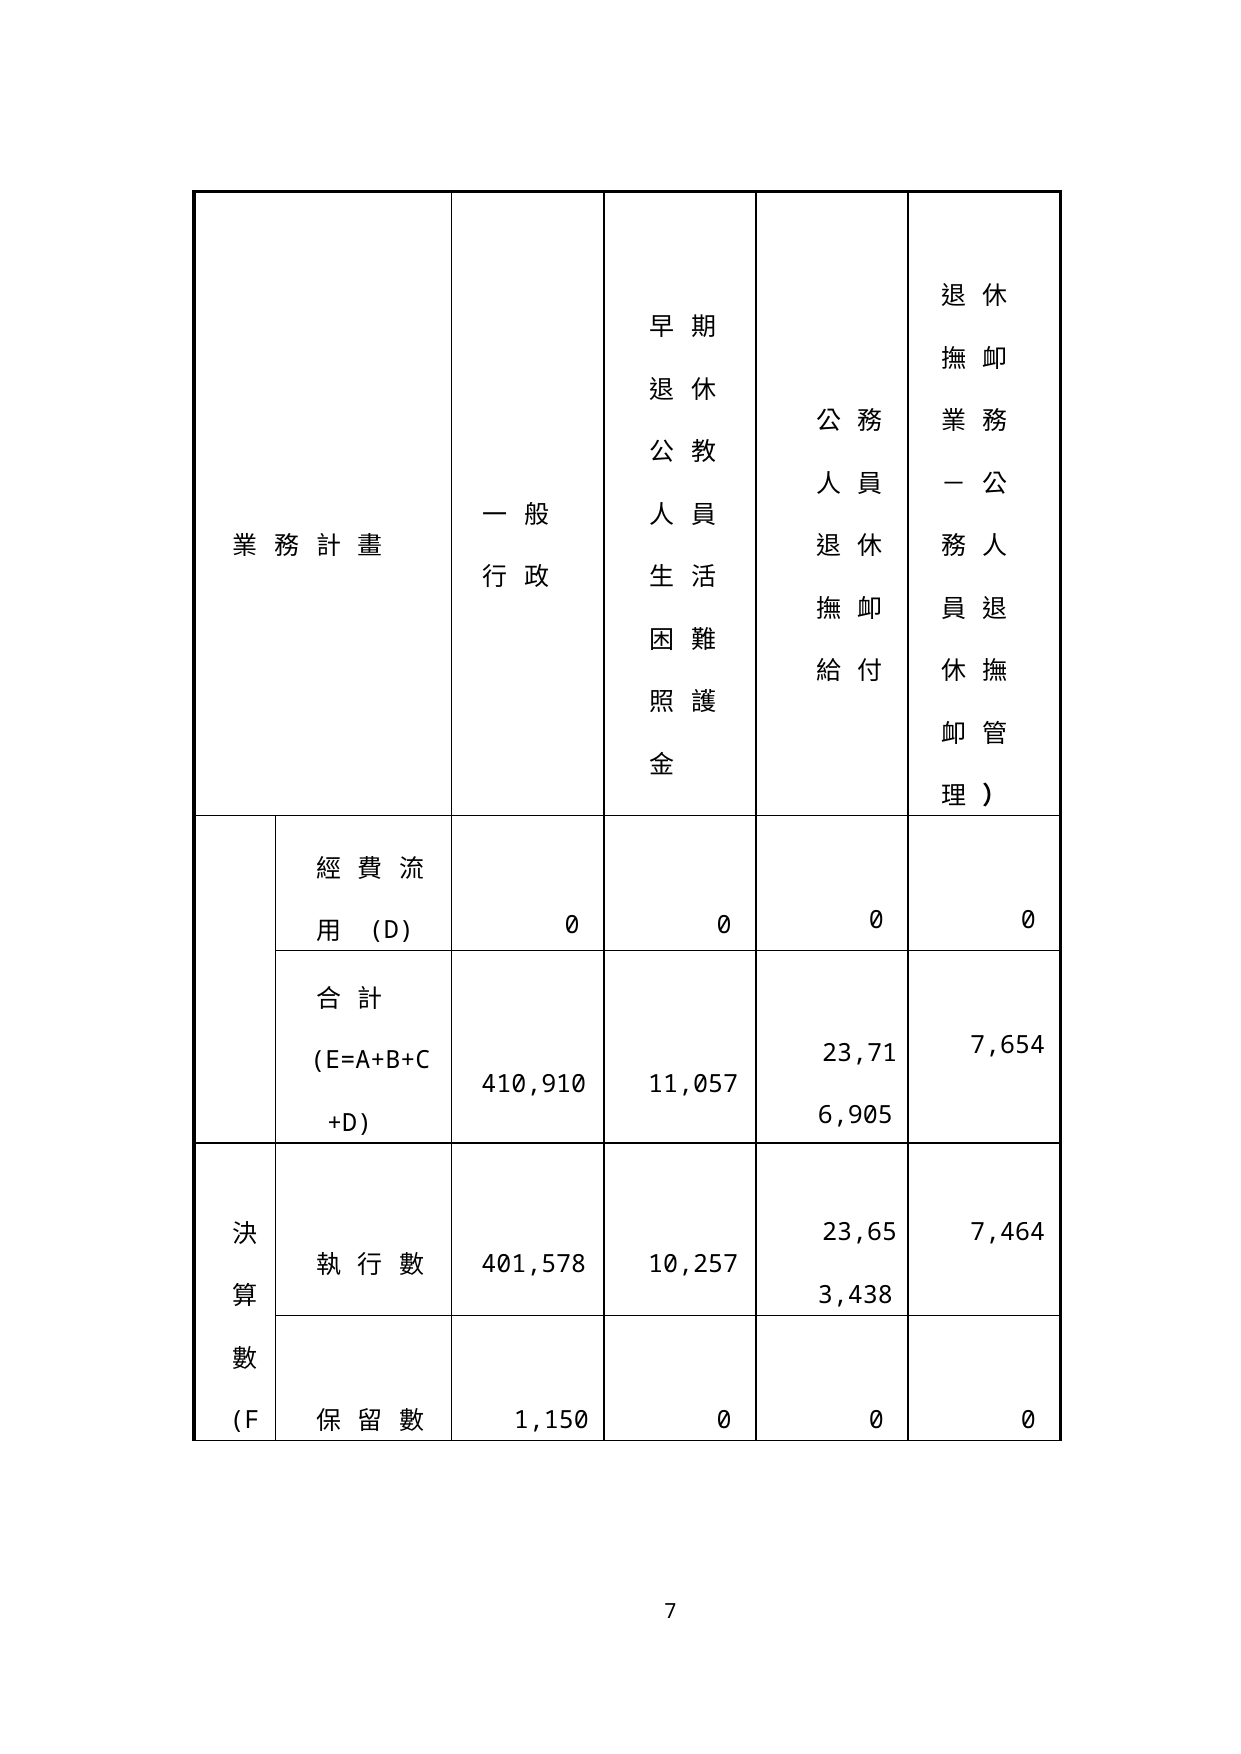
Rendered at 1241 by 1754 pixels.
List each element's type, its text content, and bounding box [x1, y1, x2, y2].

table_cell 決算數(F) [196, 1144, 275, 1439]
table_cell 經費流用(D) [276, 816, 451, 949]
table_cell 23,653,438 [757, 1144, 907, 1314]
table_cell 10,257 [605, 1144, 755, 1314]
table_header 公務人員退休撫卹給付 [757, 193, 907, 814]
table_cell 0 [757, 816, 907, 949]
table_header 一般行政 [452, 193, 603, 814]
table_cell 執行數 [276, 1144, 451, 1314]
table_cell 0 [605, 1316, 755, 1439]
table_cell 11,057 [605, 951, 755, 1142]
table_cell 保留數 [276, 1316, 451, 1439]
table_cell 0 [757, 1316, 907, 1439]
table_cell 1,150 [452, 1316, 603, 1439]
table_header 業務計畫 [196, 193, 451, 814]
table_cell 0 [605, 816, 755, 949]
table_cell [196, 816, 275, 1142]
table_cell 0 [909, 1316, 1059, 1439]
table_cell 401,578 [452, 1144, 603, 1314]
table_cell 410,910 [452, 951, 603, 1142]
table_cell 0 [452, 816, 603, 949]
table_header 退休撫卹業務－公務人員退休撫卹管理） [909, 193, 1059, 814]
table_cell 7,654 [909, 951, 1059, 1142]
table_cell 7,464 [909, 1144, 1059, 1314]
table_cell 合計(E=A+B+C+D) [276, 951, 451, 1142]
table_cell 0 [909, 816, 1059, 949]
table_header 早期退休公教人員生活困難照護金 [605, 193, 755, 814]
table_cell 23,716,905 [757, 951, 907, 1142]
